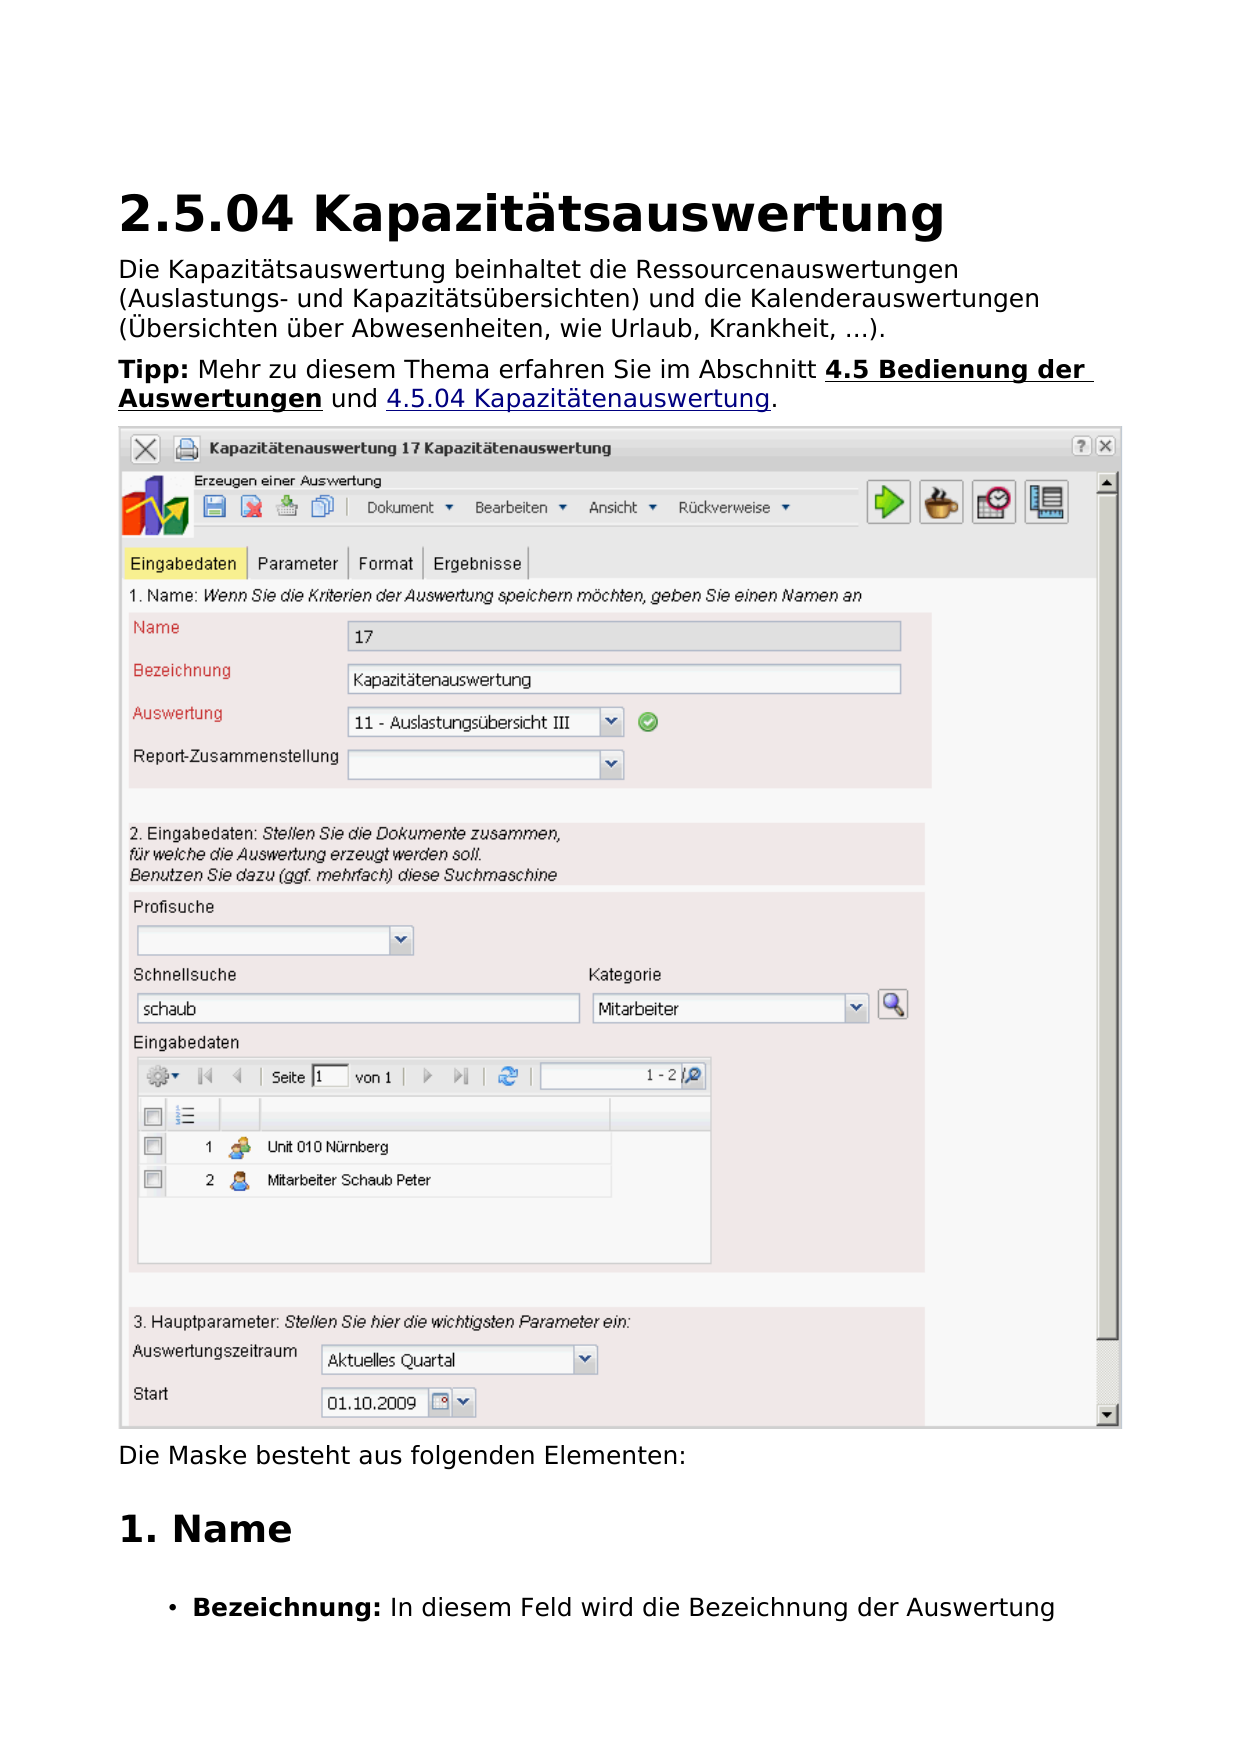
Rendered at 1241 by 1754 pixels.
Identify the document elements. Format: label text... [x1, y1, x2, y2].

subtitle 2.5.04 Kapazitätsauswertung [118, 185, 1122, 243]
list Bezeichnung: In diesem Feld wird die Bezeichnung der Auswertung [177, 1594, 1122, 1623]
text Die Maske besteht aus folgenden Elementen: [118, 1441, 1122, 1471]
subtitle 1. Name [118, 1508, 1122, 1552]
text Tipp: Mehr zu diesem Thema erfahren Sie im Abschnitt 4.5 Bedienung der Auswertungen und 4.5.04 Kapazitätenauswertung. [118, 356, 1122, 414]
picture [118, 426, 1123, 1429]
text Die Kapazitätsauswertung beinhaltet die Ressourcenauswertungen (Auslastungs- und Kapazitätsübersichten) und die Kalenderauswertungen (Übersichten über Abwesenheiten, wie Urlaub, Krankheit, ...). [118, 256, 1122, 343]
